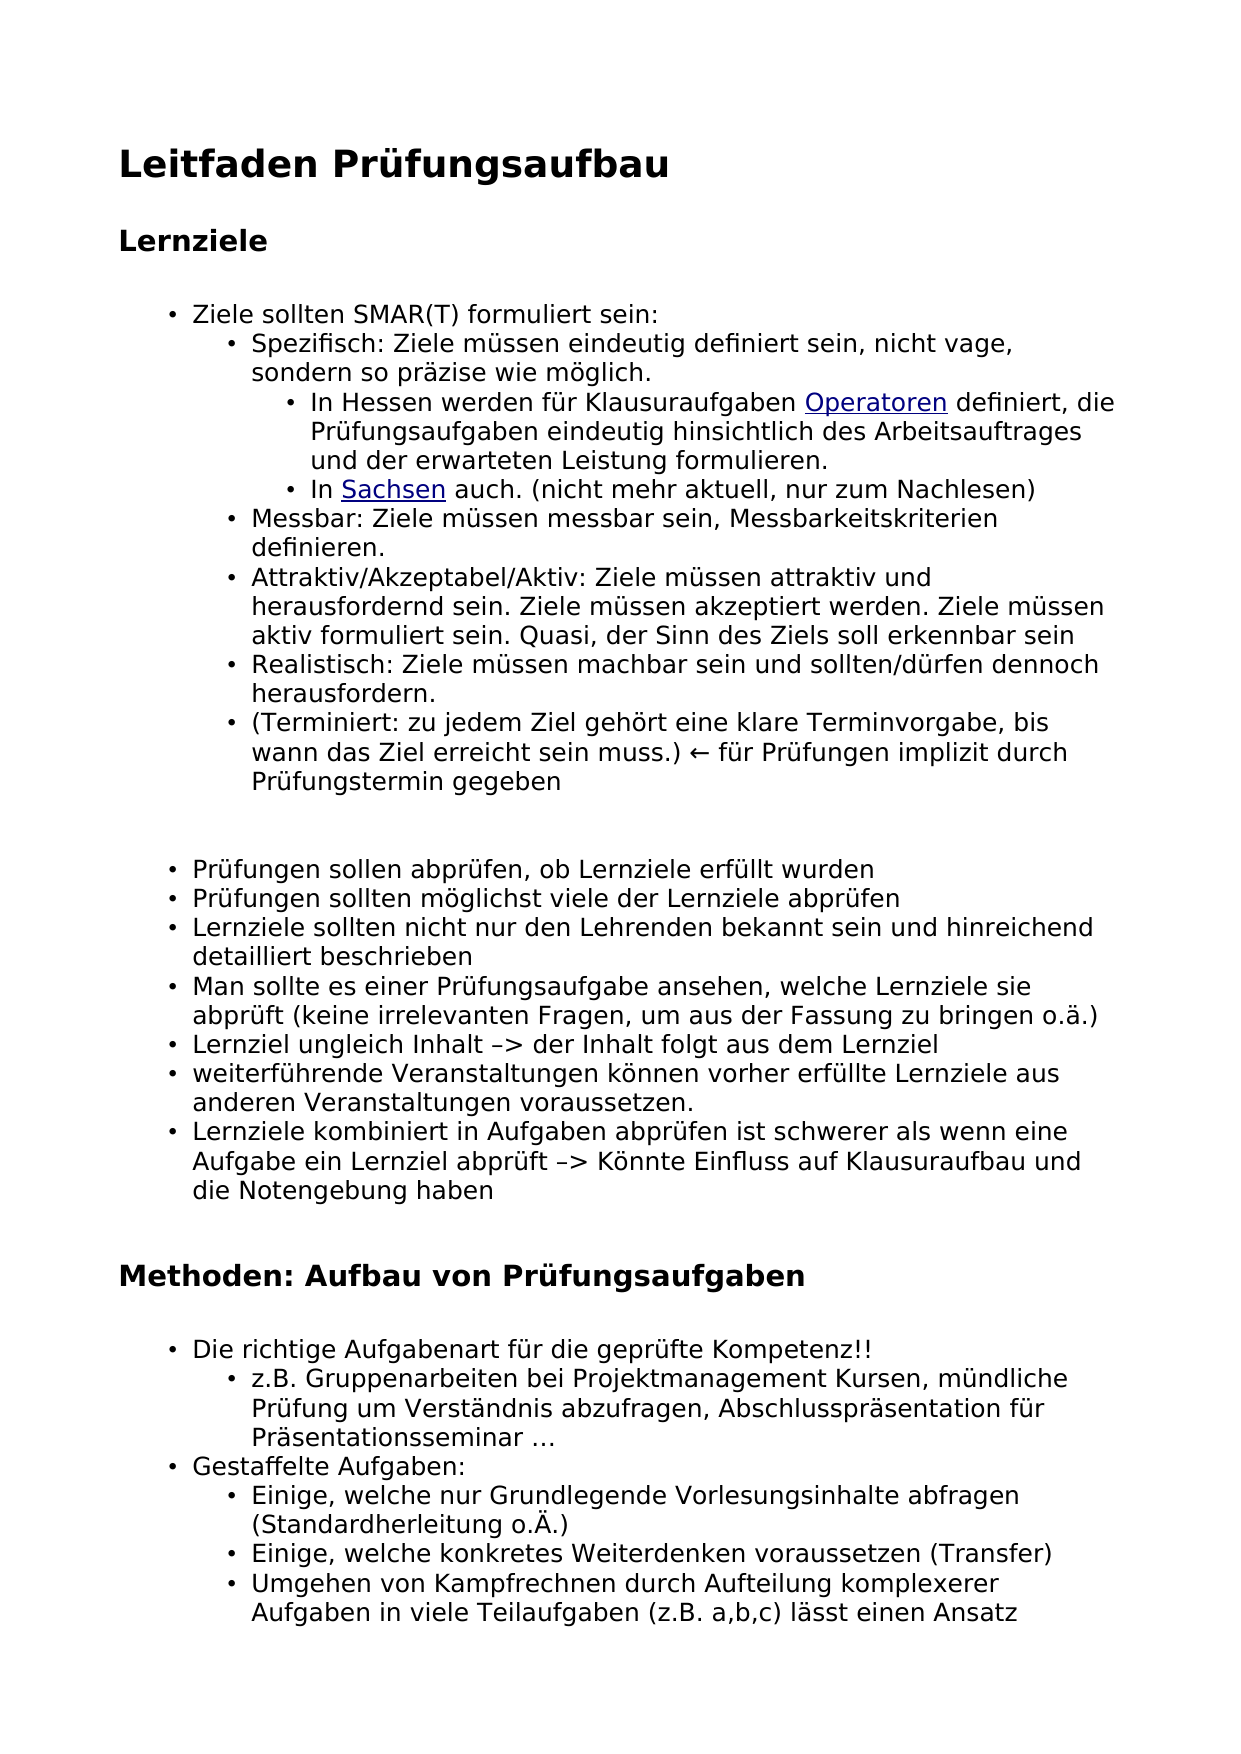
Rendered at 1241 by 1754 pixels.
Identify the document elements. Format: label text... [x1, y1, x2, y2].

list In Hessen werden für Klausuraufgaben Operatoren definiert, die Prüfungsaufgaben eindeutig hinsichtlich des Arbeitsauftrages und der erwarteten Leistung formulieren. [295, 388, 1122, 475]
list Prüfungen sollen abprüfen, ob Lernziele erfüllt wurden [177, 855, 1122, 884]
list Lernziele kombiniert in Aufgaben abprüfen ist schwerer als wenn eine Aufgabe ein Lernziel abprüft –> Könnte Einfluss auf Klausuraufbau und die Notengebung haben [177, 1117, 1122, 1205]
list weiterführende Veranstaltungen können vorher erfüllte Lernziele aus anderen Veranstaltungen voraussetzen. [177, 1059, 1122, 1117]
list In Sachsen auch. (nicht mehr aktuell, nur zum Nachlesen) [295, 475, 1122, 504]
subtitle Methoden: Aufbau von Prüfungsaufgaben [118, 1259, 1122, 1293]
list Man sollte es einer Prüfungsaufgabe ansehen, welche Lernziele sie abprüft (keine irrelevanten Fragen, um aus der Fassung zu bringen o.ä.) [177, 972, 1122, 1030]
list Einige, welche nur Grundlegende Vorlesungsinhalte abfragen (Standardherleitung o.Ä.) [236, 1481, 1122, 1539]
list (Terminiert: zu jedem Ziel gehört eine klare Terminvorgabe, bis wann das Ziel erreicht sein muss.) ← für Prüfungen implizit durch Prüfungstermin gegeben [236, 708, 1122, 796]
list Einige, welche konkretes Weiterdenken voraussetzen (Transfer) [236, 1539, 1122, 1569]
list Die richtige Aufgabenart für die geprüfte Kompetenz!! [177, 1335, 1122, 1364]
list Realistisch: Ziele müssen machbar sein und sollten/dürfen dennoch herausfordern. [236, 650, 1122, 708]
list Gestaffelte Aufgaben: [177, 1452, 1122, 1481]
list Ziele sollten SMAR(T) formuliert sein: [177, 300, 1122, 329]
list Lernziele sollten nicht nur den Lehrenden bekannt sein und hinreichend detailliert beschrieben [177, 913, 1122, 972]
list Messbar: Ziele müssen messbar sein, Messbarkeitskriterien definieren. [236, 504, 1122, 563]
subtitle Leitfaden Prüfungsaufbau [118, 143, 1122, 187]
subtitle Lernziele [118, 224, 1122, 258]
list Umgehen von Kampfrechnen durch Aufteilung komplexerer Aufgaben in viele Teilaufgaben (z.B. a,b,c) lässt einen Ansatz [236, 1569, 1122, 1627]
list Prüfungen sollten möglichst viele der Lernziele abprüfen [177, 884, 1122, 913]
list Lernziel ungleich Inhalt –> der Inhalt folgt aus dem Lernziel [177, 1030, 1122, 1059]
list Attraktiv/Akzeptabel/Aktiv: Ziele müssen attraktiv und herausfordernd sein. Ziele müssen akzeptiert werden. Ziele müssen aktiv formuliert sein. Quasi, der Sinn des Ziels soll erkennbar sein [236, 563, 1122, 650]
list Spezifisch: Ziele müssen eindeutig definiert sein, nicht vage, sondern so präzise wie möglich. [236, 329, 1122, 388]
list z.B. Gruppenarbeiten bei Projektmanagement Kursen, mündliche Prüfung um Verständnis abzufragen, Abschlusspräsentation für Präsentationsseminar … [236, 1364, 1122, 1452]
